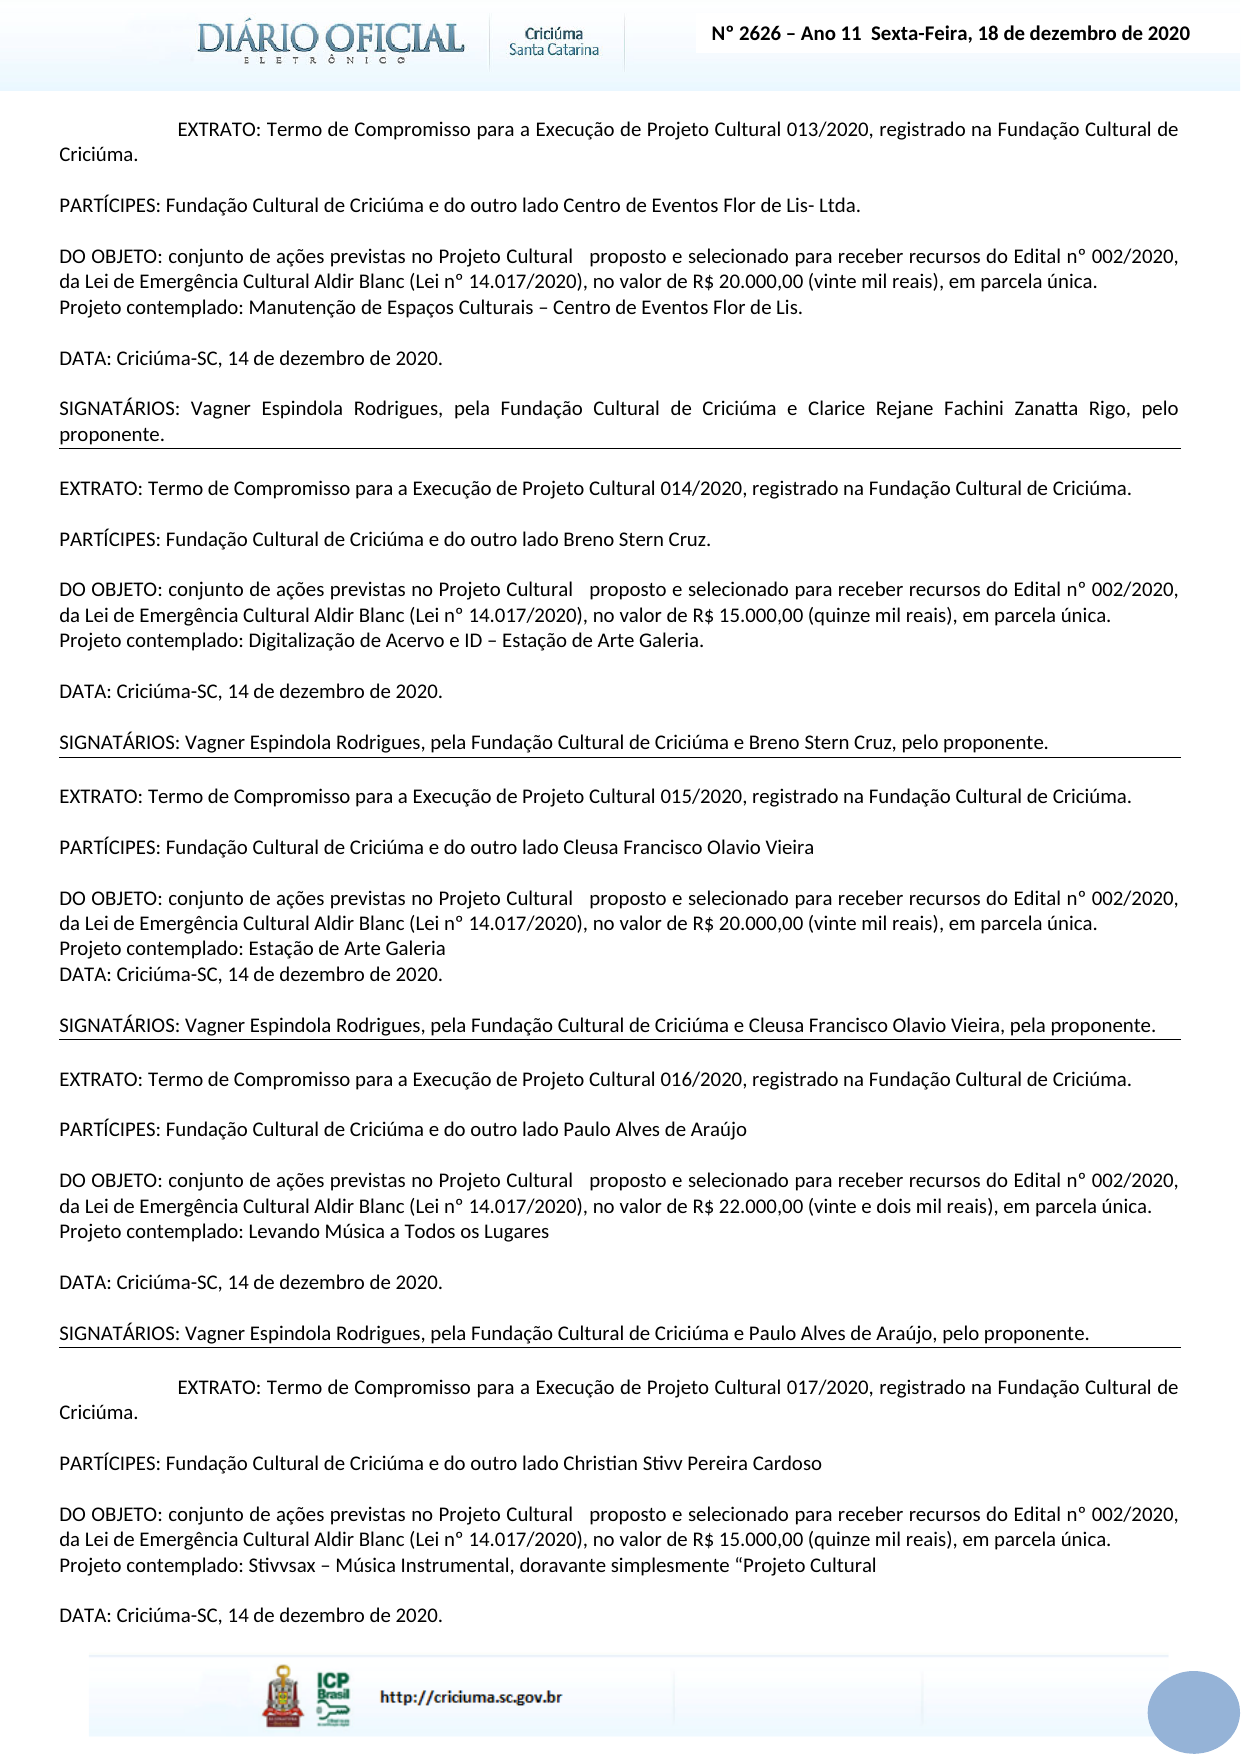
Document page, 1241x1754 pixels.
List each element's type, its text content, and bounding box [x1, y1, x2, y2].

text PARTÍCIPES: Fundação Cultural de Criciúma e do outro lado Christian Stivv Pereira Cardoso [59, 1450, 1181, 1476]
text EXTRATO: Termo de Compromisso para a Execução de Projeto Cultural 017/2020, registrado na Fundação Cultural de Criciúma. [59, 1374, 1181, 1425]
text SIGNATÁRIOS: Vagner Espindola Rodrigues, pela Fundação Cultural de Criciúma e Breno Stern Cruz, pelo proponente. [59, 729, 1181, 757]
text Projeto contemplado: Digitalização de Acervo e ID – Estação de Arte Galeria. [59, 627, 1181, 653]
text DO OBJETO: conjunto de ações previstas no Projeto Cultural proposto e selecionado para receber recursos do Edital nº 002/2020, da Lei de Emergência Cultural Aldir Blanc (Lei nº 14.017/2020), no valor de R$ 20.000,00 (vinte mil reais), em parcela única. [59, 885, 1181, 936]
text EXTRATO: Termo de Compromisso para a Execução de Projeto Cultural 014/2020, registrado na Fundação Cultural de Criciúma. [59, 475, 1181, 500]
text Projeto contemplado: Manutenção de Espaços Culturais – Centro de Eventos Flor de Lis. [59, 294, 1181, 319]
text PARTÍCIPES: Fundação Cultural de Criciúma e do outro lado Centro de Eventos Flor de Lis- Ltda. [59, 192, 1181, 218]
text PARTÍCIPES: Fundação Cultural de Criciúma e do outro lado Breno Stern Cruz. [59, 526, 1181, 551]
text DO OBJETO: conjunto de ações previstas no Projeto Cultural proposto e selecionado para receber recursos do Edital nº 002/2020, da Lei de Emergência Cultural Aldir Blanc (Lei nº 14.017/2020), no valor de R$ 20.000,00 (vinte mil reais), em parcela única. [59, 243, 1181, 294]
text SIGNATÁRIOS: Vagner Espindola Rodrigues, pela Fundação Cultural de Criciúma e Paulo Alves de Araújo, pelo proponente. [59, 1320, 1181, 1347]
text DATA: Criciúma-SC, 14 de dezembro de 2020. [59, 345, 1181, 370]
text Projeto contemplado: Stivvsax – Música Instrumental, doravante simplesmente “Projeto Cultural [59, 1552, 1181, 1577]
text DO OBJETO: conjunto de ações previstas no Projeto Cultural proposto e selecionado para receber recursos do Edital nº 002/2020, da Lei de Emergência Cultural Aldir Blanc (Lei nº 14.017/2020), no valor de R$ 22.000,00 (vinte e dois mil reais), em parcela única. [59, 1167, 1181, 1218]
text EXTRATO: Termo de Compromisso para a Execução de Projeto Cultural 016/2020, registrado na Fundação Cultural de Criciúma. [59, 1066, 1181, 1091]
text EXTRATO: Termo de Compromisso para a Execução de Projeto Cultural 015/2020, registrado na Fundação Cultural de Criciúma. [59, 783, 1181, 808]
text PARTÍCIPES: Fundação Cultural de Criciúma e do outro lado Cleusa Francisco Olavio Vieira [59, 834, 1181, 859]
text DO OBJETO: conjunto de ações previstas no Projeto Cultural proposto e selecionado para receber recursos do Edital nº 002/2020, da Lei de Emergência Cultural Aldir Blanc (Lei nº 14.017/2020), no valor de R$ 15.000,00 (quinze mil reais), em parcela única. [59, 577, 1181, 627]
text Projeto contemplado: Estação de Arte Galeria [59, 936, 1181, 961]
text SIGNATÁRIOS: Vagner Espindola Rodrigues, pela Fundação Cultural de Criciúma e Clarice Rejane Fachini Zanatta Rigo, pelo proponente. [59, 396, 1181, 448]
text DATA: Criciúma-SC, 14 de dezembro de 2020. [59, 1269, 1181, 1294]
text DATA: Criciúma-SC, 14 de dezembro de 2020. [59, 1603, 1181, 1628]
text EXTRATO: Termo de Compromisso para a Execução de Projeto Cultural 013/2020, registrado na Fundação Cultural de Criciúma. [59, 116, 1181, 167]
text DATA: Criciúma-SC, 14 de dezembro de 2020. [59, 961, 1181, 986]
text Projeto contemplado: Levando Música a Todos os Lugares [59, 1218, 1181, 1244]
text DATA: Criciúma-SC, 14 de dezembro de 2020. [59, 678, 1181, 704]
text SIGNATÁRIOS: Vagner Espindola Rodrigues, pela Fundação Cultural de Criciúma e Cleusa Francisco Olavio Vieira, pela proponente. [59, 1012, 1181, 1039]
text PARTÍCIPES: Fundação Cultural de Criciúma e do outro lado Paulo Alves de Araújo [59, 1117, 1181, 1142]
text DO OBJETO: conjunto de ações previstas no Projeto Cultural proposto e selecionado para receber recursos do Edital nº 002/2020, da Lei de Emergência Cultural Aldir Blanc (Lei nº 14.017/2020), no valor de R$ 15.000,00 (quinze mil reais), em parcela única. [59, 1501, 1181, 1552]
